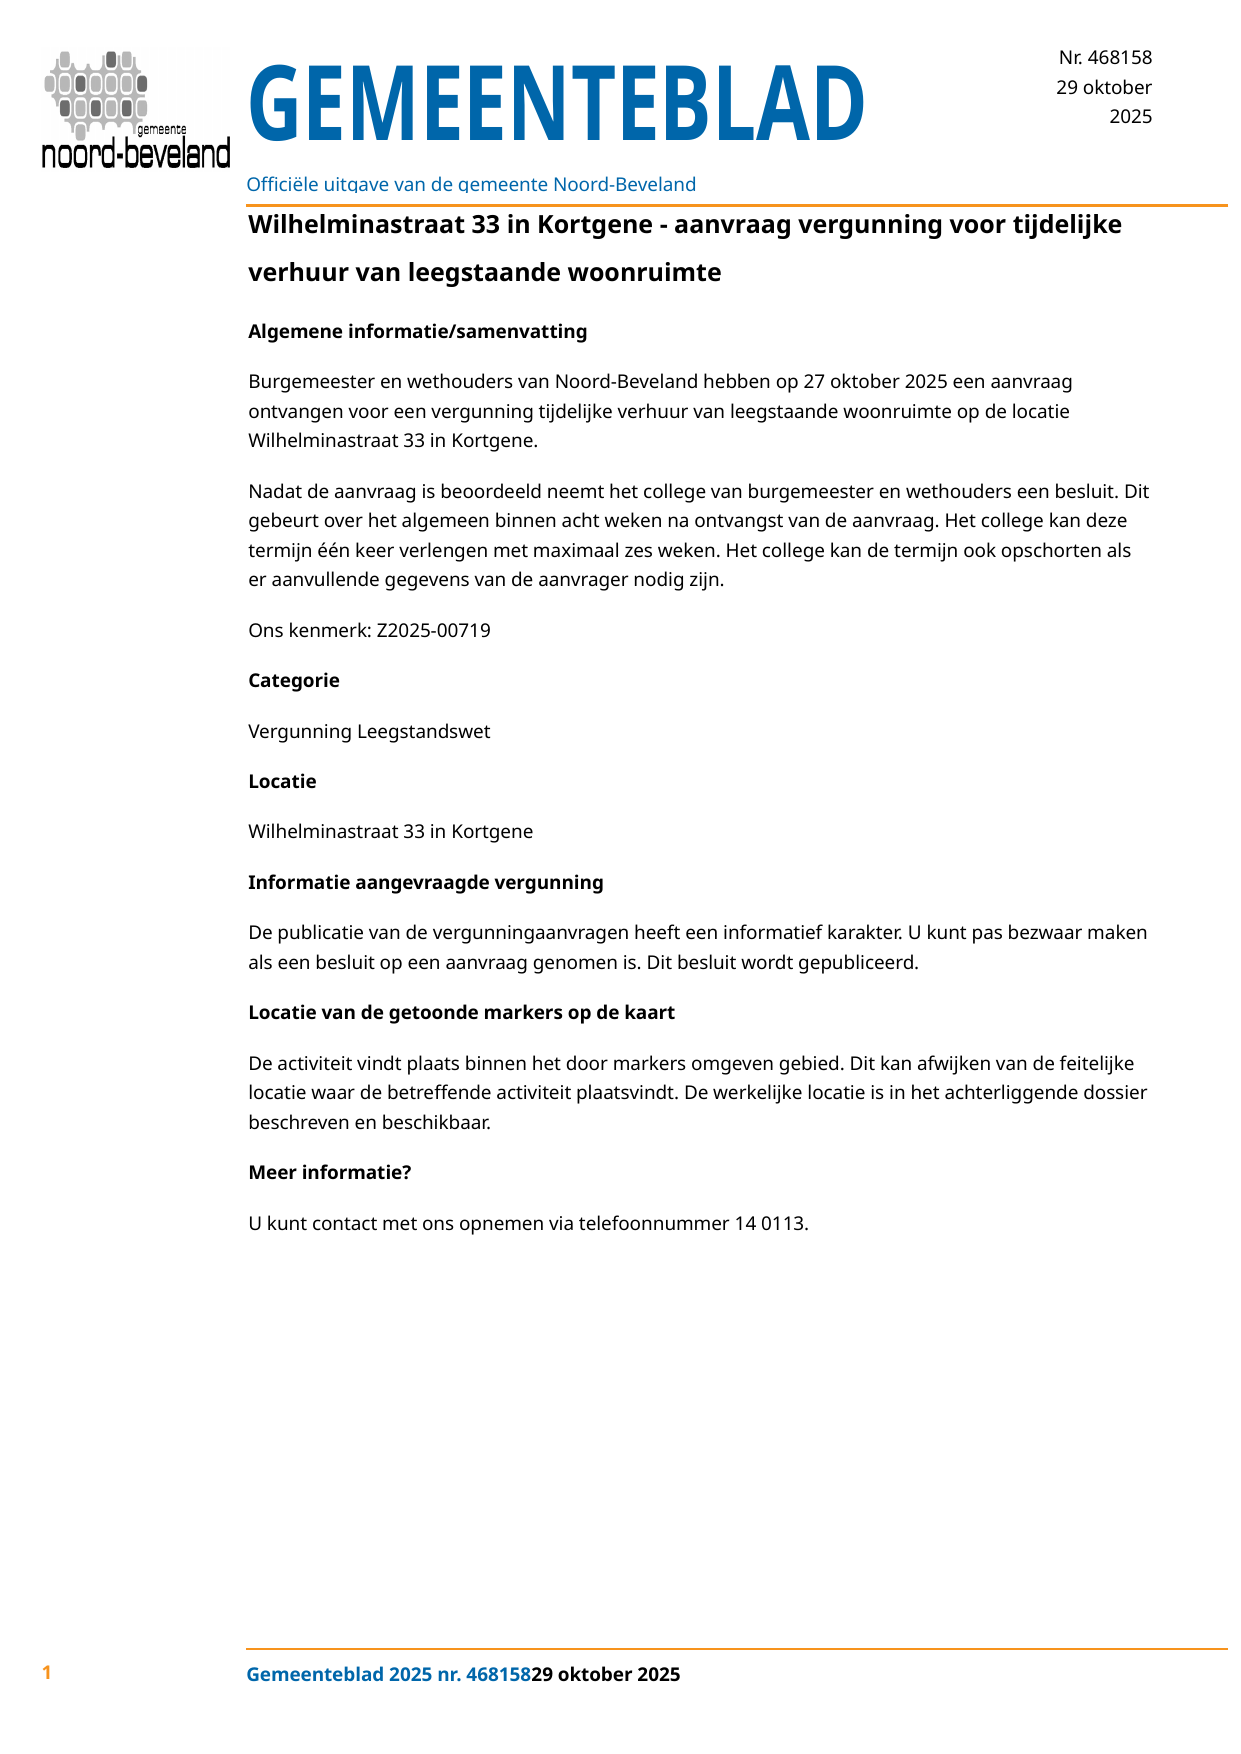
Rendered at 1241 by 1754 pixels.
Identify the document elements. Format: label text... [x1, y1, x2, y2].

text Locatie [248, 768, 1152, 794]
picture [41, 47, 231, 172]
text Nadat de aanvraag is beoordeeld neemt het college van burgemeester en wethouders een besluit. Dit gebeurt over het algemeen binnen acht weken na ontvangst van de aanvraag. Het college kan deze termijn één keer verlengen met maximaal zes weken. Het college kan de termijn ook opschorten als er aanvullende gegevens van de aanvrager nodig zijn. [248, 478, 1152, 592]
text Burgemeester en wethouders van Noord-Beveland hebben op 27 oktober 2025 een aanvraag ontvangen voor een vergunning tijdelijke verhuur van leegstaande woonruimte op de locatie Wilhelminastraat 33 in Kortgene. [248, 368, 1152, 453]
text Ons kenmerk: Z2025-00719 [248, 617, 1152, 643]
text Categorie [248, 667, 1152, 693]
text Wilhelminastraat 33 in Kortgene [248, 819, 1152, 844]
text U kunt contact met ons opnemen via telefoonnummer 14 0113. [248, 1210, 1152, 1236]
text Wilhelminastraat 33 in Kortgene - aanvraag vergunning voor tijdelijke verhuur van leegstaande woonruimte [248, 207, 1152, 288]
text De publicatie van de vergunningaanvragen heeft een informatief karakter. U kunt pas bezwaar maken als een besluit op een aanvraag genomen is. Dit besluit wordt gepubliceerd. [248, 919, 1152, 975]
text Locatie van de getoonde markers op de kaart [248, 999, 1152, 1025]
text Vergunning Leegstandswet [248, 718, 1152, 744]
text Meer informatie? [248, 1159, 1152, 1185]
text Informatie aangevraagde vergunning [248, 869, 1152, 895]
text Algemene informatie/samenvatting [248, 318, 1152, 344]
text De activiteit vindt plaats binnen het door markers omgeven gebied. Dit kan afwijken van de feitelijke locatie waar de betreffende activiteit plaatsvindt. De werkelijke locatie is in het achterliggende dossier beschreven en beschikbaar. [248, 1050, 1152, 1135]
